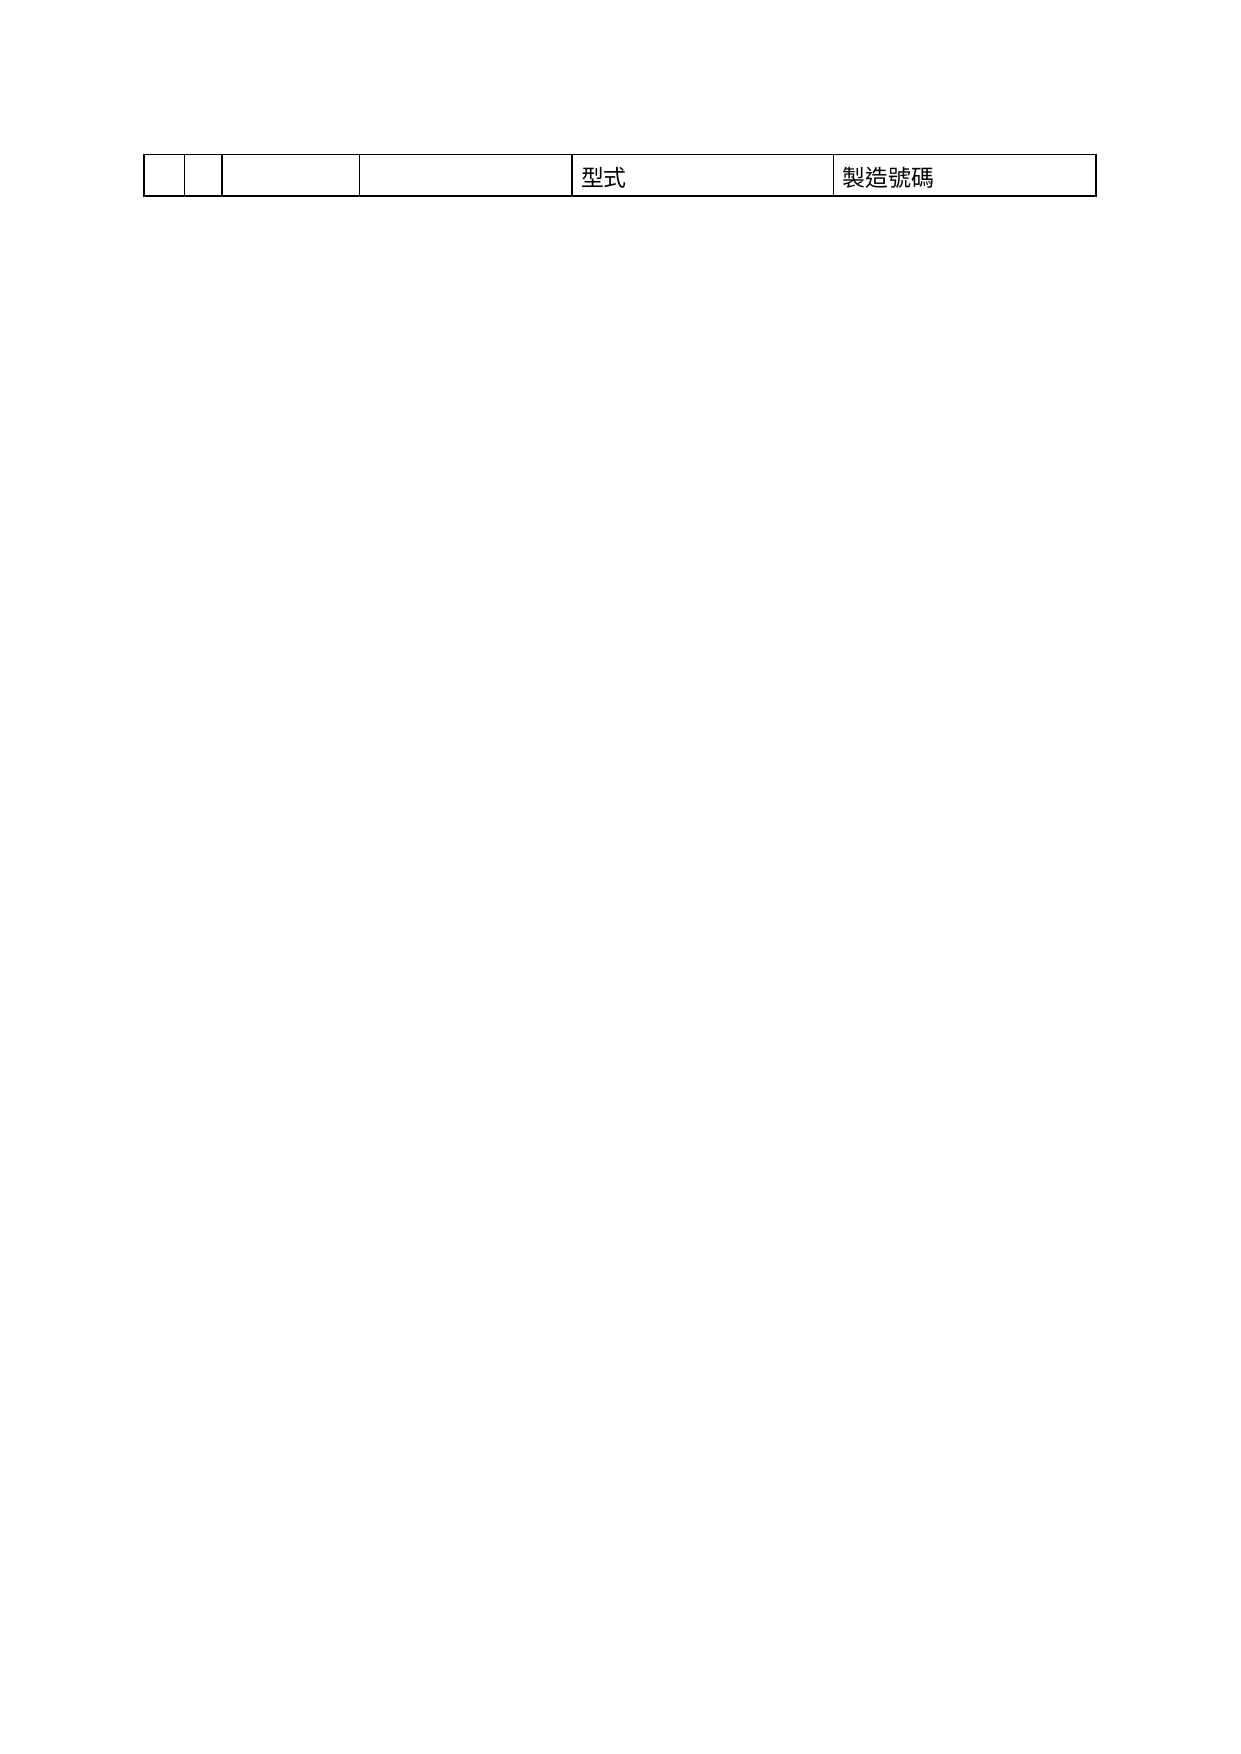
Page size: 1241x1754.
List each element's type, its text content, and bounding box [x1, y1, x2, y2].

table_cell [185, 155, 221, 195]
table_cell 型式 [573, 155, 833, 195]
table_cell [223, 155, 359, 195]
table_cell 製造號碼 [834, 155, 1095, 195]
table_cell [145, 155, 184, 195]
table_cell [360, 155, 571, 195]
